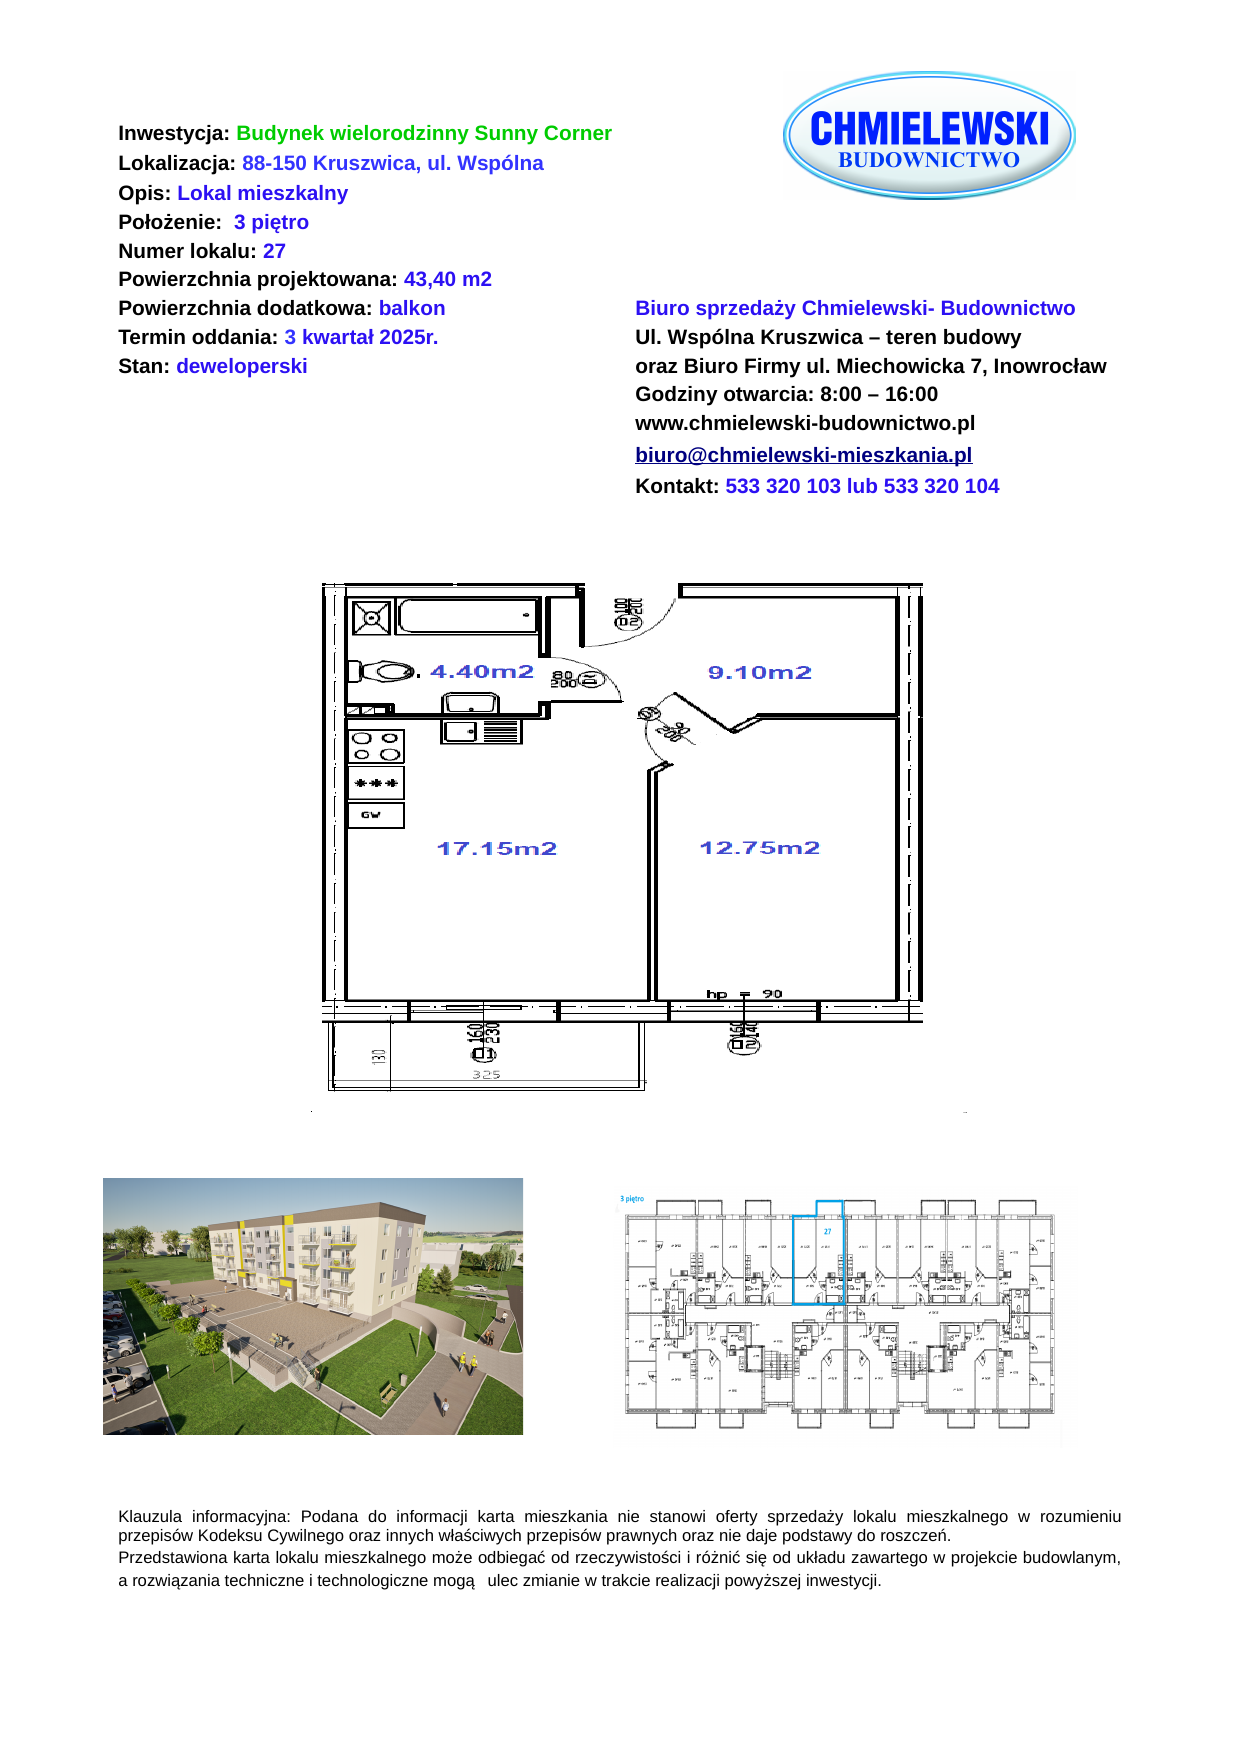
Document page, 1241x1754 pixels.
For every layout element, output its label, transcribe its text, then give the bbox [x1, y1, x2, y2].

text Numer lokalu: 27 [118, 238, 1122, 262]
subtitle Inwestycja: Budynek wielorodzinny Sunny Corner [118, 121, 783, 145]
text Stan: deweloperski oraz Biuro Firmy ul. Miechowicka 7, Inowrocław [118, 353, 1122, 377]
text Powierzchnia projektowana: 43,40 m2 [118, 267, 1122, 291]
picture [783, 71, 1076, 200]
text Godziny otwarcia: 8:00 – 16:00 [118, 382, 1122, 406]
subtitle [1076, 151, 1122, 175]
text Przedstawiona karta lokalu mieszkalnego może odbiegać od rzeczywistości i różnić się od układu zawartego w projekcie budowlanym, a rozwiązania techniczne i technologiczne mogą ulec zmianie w trakcie realizacji powyższej inwestycji. [118, 1548, 1122, 1590]
subtitle Lokalizacja: 88-150 Kruszwica, ul. Wspólna [118, 151, 783, 175]
subtitle [1076, 121, 1122, 145]
picture [613, 1186, 1078, 1448]
text Kontakt: 533 320 103 lub 533 320 104 [118, 474, 1122, 498]
picture [103, 1178, 524, 1435]
text Klauzula informacyjna: Podana do informacji karta mieszkania nie stanowi oferty sprzedaży lokalu mieszkalnego w rozumieniu przepisów Kodeksu Cywilnego oraz innych właściwych przepisów prawnych oraz nie daje podstawy do roszczeń. [118, 1507, 1122, 1545]
text biuro@chmielewski-mieszkania.pl [118, 442, 1122, 466]
text Opis: Lokal mieszkalny [118, 181, 1122, 205]
text Termin oddania: 3 kwartał 2025r. Ul. Wspólna Kruszwica – teren budowy [118, 325, 1122, 349]
text Powierzchnia dodatkowa: balkon Biuro sprzedaży Chmielewski- Budownictwo [118, 296, 1122, 320]
picture [222, 534, 1018, 1113]
text www.chmielewski-budownictwo.pl [118, 411, 1122, 435]
text Położenie: 3 piętro [118, 210, 1122, 234]
